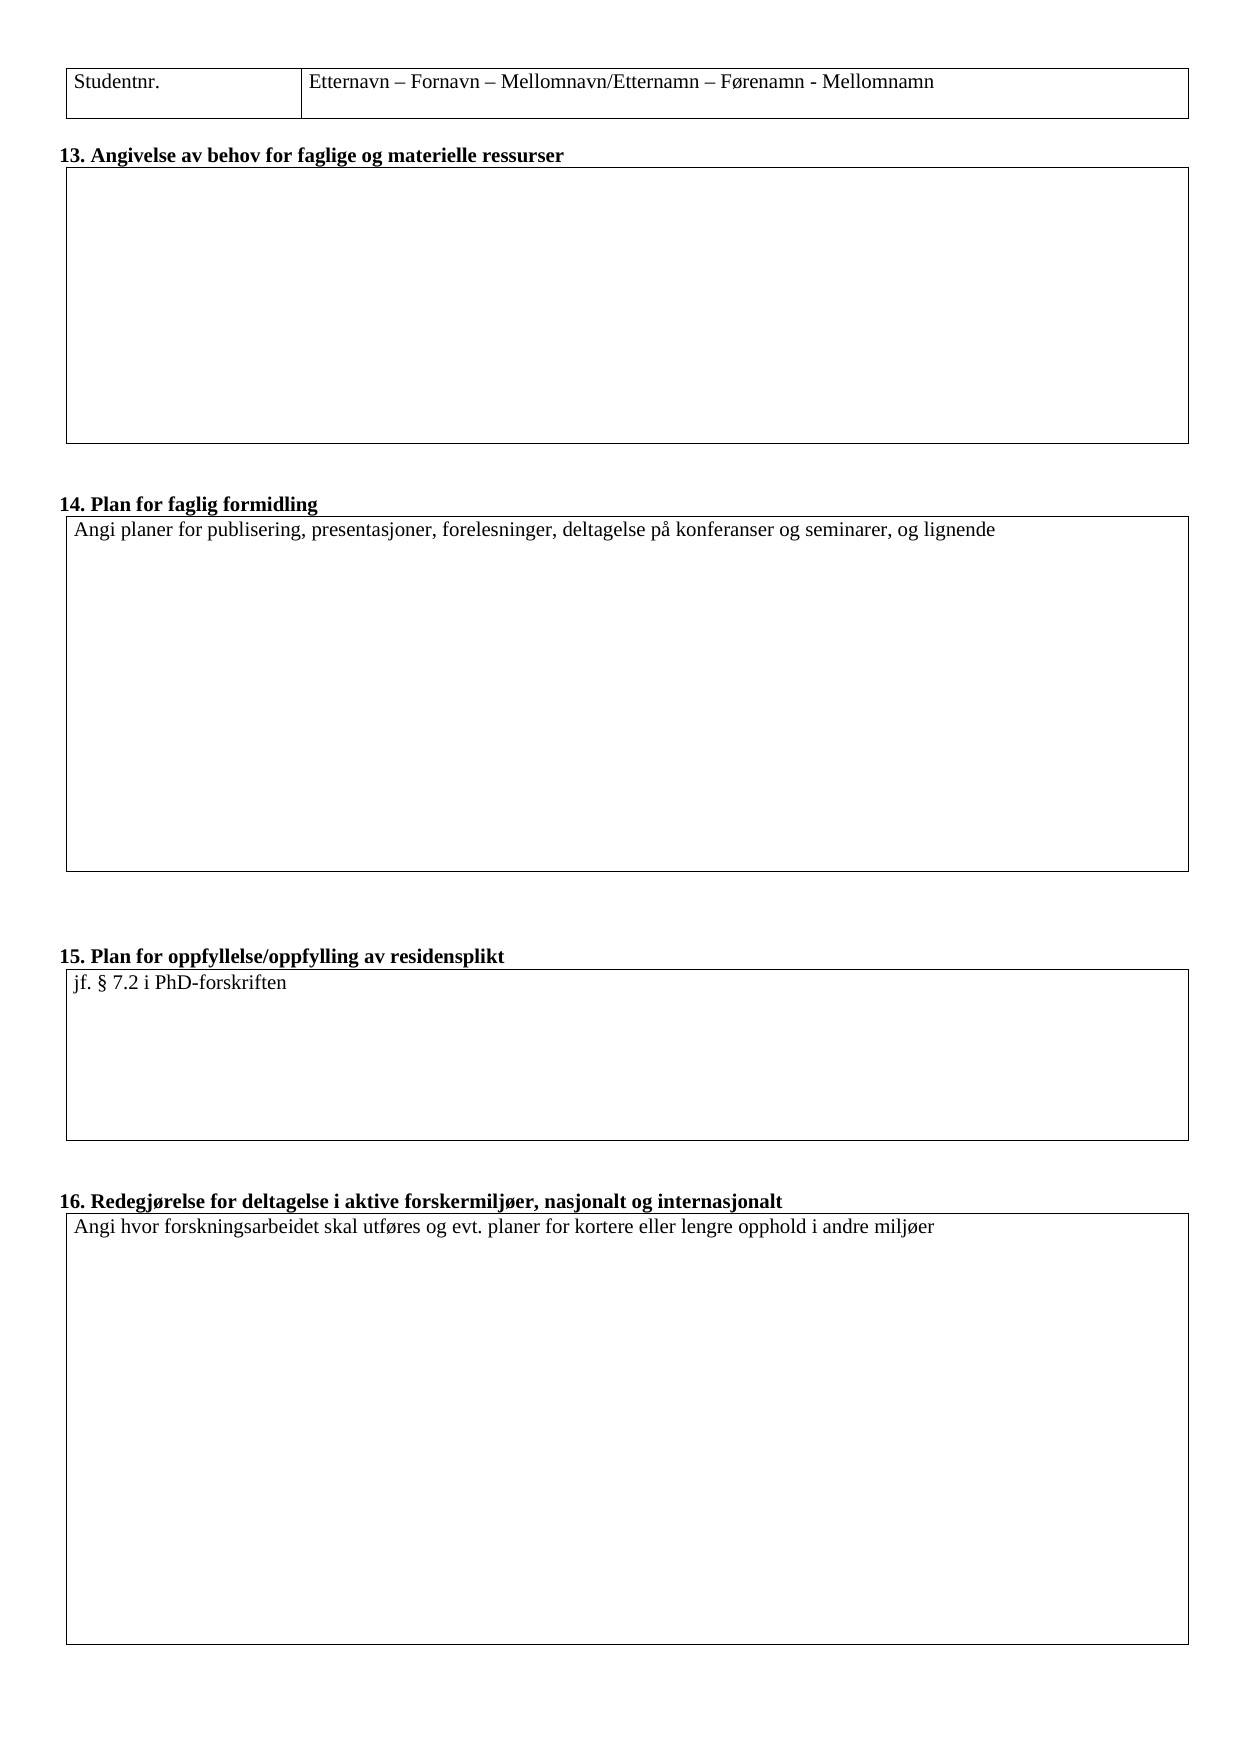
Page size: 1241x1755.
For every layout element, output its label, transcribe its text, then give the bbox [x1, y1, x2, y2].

table_header Angi hvor forskningsarbeidet skal utføres og evt. planer for kortere eller lengre opphold i andre miljøer [67, 1214, 1188, 1644]
table_header jf. § 7.2 i PhD-forskriften [67, 970, 1188, 1140]
text 16. Redegjørelse for deltagelse i aktive forskermiljøer, nasjonalt og internasjonalt [59, 1189, 1166, 1213]
text 14. Plan for faglig formidling [59, 492, 1166, 516]
table_header [67, 168, 1188, 443]
text 15. Plan for oppfyllelse/oppfylling av residensplikt [59, 944, 1166, 968]
text 13. Angivelse av behov for faglige og materielle ressurser [59, 143, 1166, 167]
table_header Studentnr. [67, 69, 301, 117]
table_header Etternavn – Fornavn – Mellomnavn/Etternamn – Førenamn - Mellomnamn [302, 69, 1188, 117]
table_header Angi planer for publisering, presentasjoner, forelesninger, deltagelse på konferanser og seminarer, og lignende [67, 517, 1188, 871]
